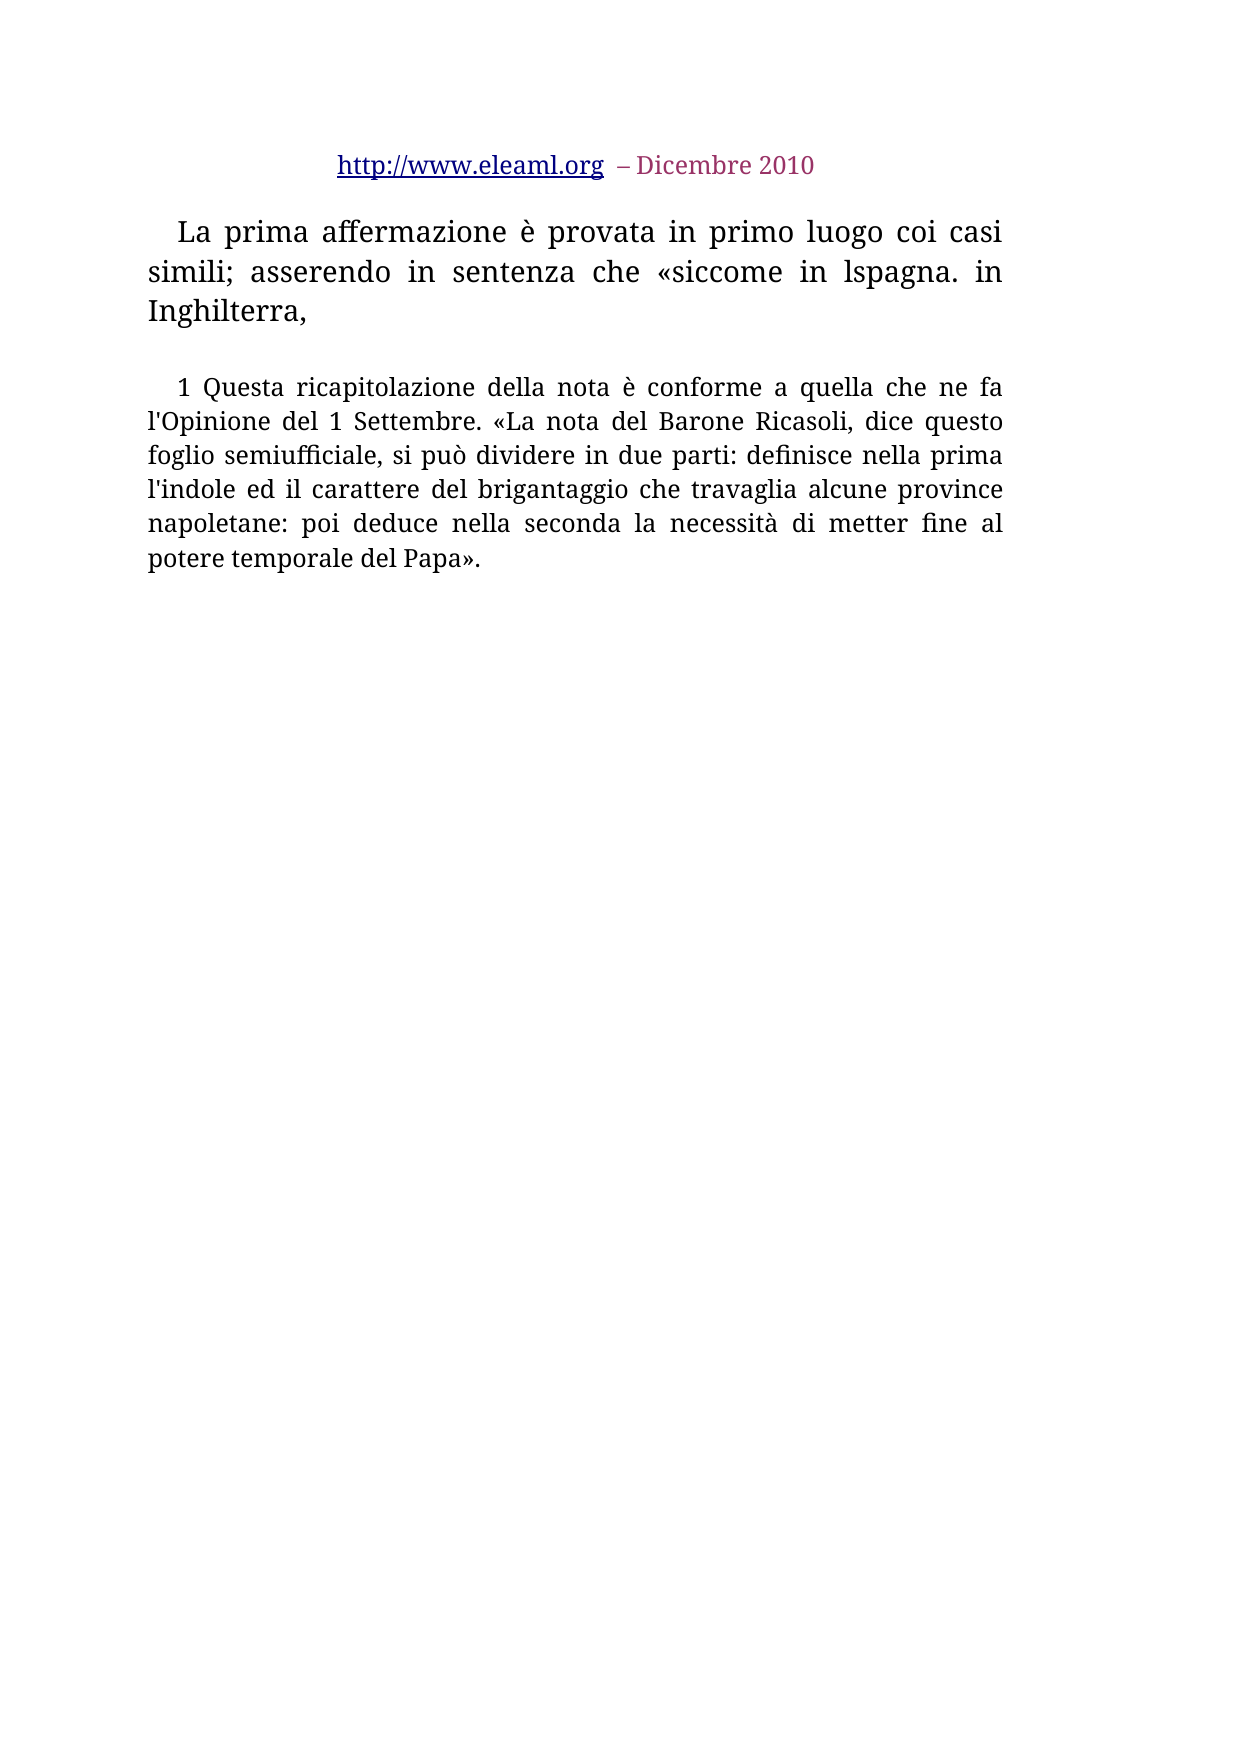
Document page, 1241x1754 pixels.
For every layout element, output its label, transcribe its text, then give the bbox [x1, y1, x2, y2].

text La prima affermazione è provata in primo luogo coi casi simili; asserendo in sentenza che «siccome in lspagna. in Inghilterra, [148, 211, 1004, 330]
text 1 Questa ricapitolazione della nota è conforme a quella che ne fa l'Opinione del 1 Settembre. «La nota del Barone Ricasoli, dice questo foglio semiufficiale, si può dividere in due parti: definisce nella prima l'indole ed il carattere del brigantaggio che travaglia alcune province napoletane: poi deduce nella seconda la necessità di metter fine al potere temporale del Papa». [148, 370, 1004, 574]
